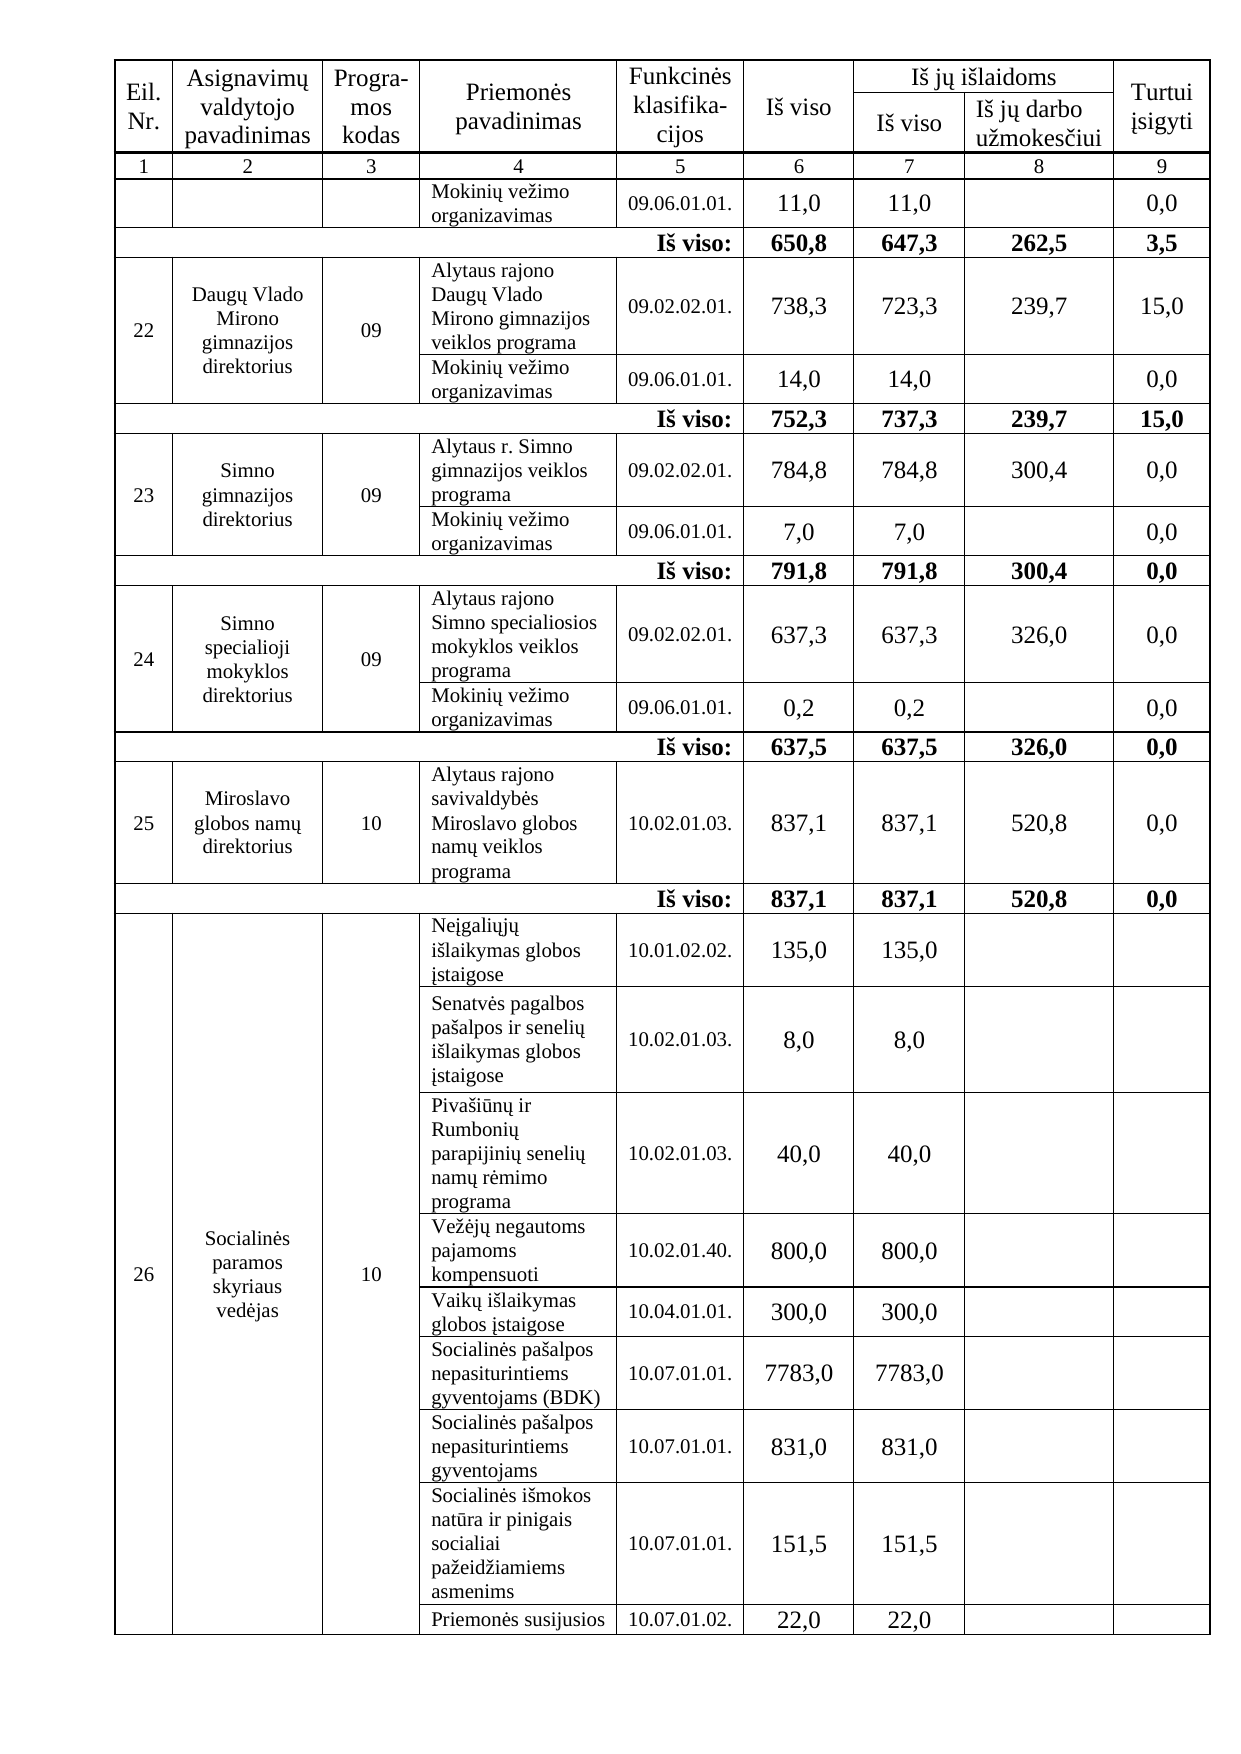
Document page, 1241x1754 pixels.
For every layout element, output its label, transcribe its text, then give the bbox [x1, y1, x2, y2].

table_cell [1114, 1288, 1209, 1336]
table_cell 784,8 [744, 434, 853, 506]
table_cell 7,0 [854, 507, 964, 555]
table_cell 7 [854, 154, 964, 178]
table_cell 8,0 [744, 987, 853, 1092]
table_cell Simno gimnazijos direktorius [173, 434, 322, 555]
table_header Iš jų išlaidoms [854, 61, 1113, 92]
table_cell [965, 683, 1113, 731]
table_cell 10 [323, 914, 419, 1634]
table_cell Daugų Vlado Mirono gimnazijos direktorius [173, 258, 322, 403]
table_cell Iš viso: [116, 228, 743, 257]
table_cell 10.07.01.01. [617, 1337, 743, 1409]
table_cell 09.06.01.01. [617, 355, 743, 403]
table_cell 09.02.02.01. [617, 586, 743, 682]
table_cell [965, 1214, 1113, 1286]
table_cell 10.02.01.03. [617, 1093, 743, 1213]
table_cell 0,0 [1114, 556, 1209, 585]
table_cell [173, 180, 322, 227]
table_cell 135,0 [854, 914, 964, 986]
table_cell Iš viso: [116, 733, 743, 761]
table_cell Alytaus rajono savivaldybės Miroslavo globos namų veiklos programa [420, 762, 616, 883]
table_cell 26 [116, 914, 172, 1634]
table_cell 520,8 [965, 884, 1113, 912]
table_cell 10.07.01.01. [617, 1483, 743, 1603]
table_header Priemonės pavadinimas [420, 61, 616, 151]
table_cell 831,0 [854, 1410, 964, 1482]
table_cell 09.06.01.01. [617, 180, 743, 227]
table_cell 09.02.02.01. [617, 258, 743, 354]
table_cell 326,0 [965, 733, 1113, 761]
table_cell [323, 180, 419, 227]
table_cell 791,8 [854, 556, 964, 585]
table_cell 11,0 [854, 180, 964, 227]
table_cell 723,3 [854, 258, 964, 354]
table_cell 0,0 [1114, 355, 1209, 403]
table_cell 151,5 [744, 1483, 853, 1603]
table_cell 10.07.01.01. [617, 1410, 743, 1482]
table_cell 300,4 [965, 556, 1113, 585]
table_cell 10.02.01.03. [617, 762, 743, 883]
table_cell Iš viso: [116, 884, 743, 912]
table_cell 637,5 [744, 733, 853, 761]
table_cell 837,1 [744, 762, 853, 883]
table_cell Iš viso: [116, 556, 743, 585]
table_cell [965, 1410, 1113, 1482]
table_cell 831,0 [744, 1410, 853, 1482]
table_cell 7783,0 [744, 1337, 853, 1409]
table_cell Neįgaliųjų išlaikymas globos įstaigose [420, 914, 616, 986]
table_cell 09.02.02.01. [617, 434, 743, 506]
table_cell 0,0 [1114, 434, 1209, 506]
table_cell 09.06.01.01. [617, 683, 743, 731]
table_cell 647,3 [854, 228, 964, 257]
table_cell 0,0 [1114, 180, 1209, 227]
table_cell 2 [173, 154, 322, 178]
table_cell [1114, 1093, 1209, 1213]
table_cell 520,8 [965, 762, 1113, 883]
table_cell 40,0 [854, 1093, 964, 1213]
table_cell 09 [323, 258, 419, 403]
table_cell 15,0 [1114, 258, 1209, 354]
table_cell [965, 1337, 1113, 1409]
table_header Eil. Nr. [116, 61, 172, 151]
table_cell [1114, 914, 1209, 986]
table_cell 837,1 [854, 884, 964, 912]
table_cell [1114, 1214, 1209, 1286]
table_cell Socialinės paramos skyriaus vedėjas [173, 914, 322, 1634]
table_cell 7783,0 [854, 1337, 964, 1409]
table_cell 0,0 [1114, 733, 1209, 761]
table_cell 784,8 [854, 434, 964, 506]
table_cell Mokinių vežimo organizavimas [420, 180, 616, 227]
table_cell [965, 507, 1113, 555]
table_cell 752,3 [744, 404, 853, 433]
table_cell Senatvės pagalbos pašalpos ir senelių išlaikymas globos įstaigose [420, 987, 616, 1092]
table_cell 0,0 [1114, 507, 1209, 555]
table_cell 14,0 [744, 355, 853, 403]
table_cell 11,0 [744, 180, 853, 227]
table_cell [1114, 1410, 1209, 1482]
table_cell [965, 1483, 1113, 1603]
table_cell Mokinių vežimo organizavimas [420, 507, 616, 555]
table_cell Socialinės pašalpos nepasiturintiems gyventojams (BDK) [420, 1337, 616, 1409]
table_cell 239,7 [965, 258, 1113, 354]
table_header Asignavimų valdytojo pavadinimas [173, 61, 322, 151]
table_cell Mokinių vežimo organizavimas [420, 683, 616, 731]
table_cell 637,3 [744, 586, 853, 682]
table_cell 6 [744, 154, 853, 178]
table_cell 1 [116, 154, 172, 178]
table_cell Simno specialioji mokyklos direktorius [173, 586, 322, 731]
table_cell 0,2 [744, 683, 853, 731]
table_cell [1114, 1605, 1209, 1634]
table_cell 09.06.01.01. [617, 507, 743, 555]
table_cell 25 [116, 762, 172, 883]
table_cell 262,5 [965, 228, 1113, 257]
table_cell 135,0 [744, 914, 853, 986]
table_cell [1114, 1483, 1209, 1603]
table_cell 800,0 [744, 1214, 853, 1286]
table_cell 0,2 [854, 683, 964, 731]
table_cell Iš viso [854, 93, 964, 151]
table_cell 837,1 [744, 884, 853, 912]
table_cell [965, 1288, 1113, 1336]
table_cell 23 [116, 434, 172, 555]
table_cell [965, 355, 1113, 403]
table_cell 737,3 [854, 404, 964, 433]
table_cell 300,4 [965, 434, 1113, 506]
table_cell 650,8 [744, 228, 853, 257]
table_cell 738,3 [744, 258, 853, 354]
table_cell Priemonės susijusios [420, 1605, 616, 1634]
table_cell 4 [420, 154, 616, 178]
table_cell 22,0 [854, 1605, 964, 1634]
table_cell 15,0 [1114, 404, 1209, 433]
table_cell 0,0 [1114, 884, 1209, 912]
table_cell 800,0 [854, 1214, 964, 1286]
table_cell 0,0 [1114, 683, 1209, 731]
table_cell 637,3 [854, 586, 964, 682]
table_cell 8,0 [854, 987, 964, 1092]
table_cell Vežėjų negautoms pajamoms kompensuoti [420, 1214, 616, 1286]
table_cell 22,0 [744, 1605, 853, 1634]
table_cell Miroslavo globos namų direktorius [173, 762, 322, 883]
table_cell 14,0 [854, 355, 964, 403]
table_cell 151,5 [854, 1483, 964, 1603]
table_cell Alytaus r. Simno gimnazijos veiklos programa [420, 434, 616, 506]
table_cell [965, 1093, 1113, 1213]
table_cell 300,0 [854, 1288, 964, 1336]
table_cell [965, 1605, 1113, 1634]
table_cell 5 [617, 154, 743, 178]
table_cell 10.07.01.02. [617, 1605, 743, 1634]
table_cell 837,1 [854, 762, 964, 883]
table_cell 09 [323, 434, 419, 555]
table_cell 40,0 [744, 1093, 853, 1213]
table_cell 10.01.02.02. [617, 914, 743, 986]
table_cell 10 [323, 762, 419, 883]
table_cell Socialinės išmokos natūra ir pinigais socialiai pažeidžiamiems asmenims [420, 1483, 616, 1603]
table_cell 300,0 [744, 1288, 853, 1336]
table_header Turtui įsigyti [1114, 61, 1209, 151]
table_cell 239,7 [965, 404, 1113, 433]
table_cell 326,0 [965, 586, 1113, 682]
table_cell Alytaus rajono Simno specialiosios mokyklos veiklos programa [420, 586, 616, 682]
table_cell 791,8 [744, 556, 853, 585]
table_cell 24 [116, 586, 172, 731]
table_cell 10.04.01.01. [617, 1288, 743, 1336]
table_cell 0,0 [1114, 586, 1209, 682]
table_cell Vaikų išlaikymas globos įstaigose [420, 1288, 616, 1336]
table_cell 09 [323, 586, 419, 731]
table_cell 9 [1114, 154, 1209, 178]
table_cell [965, 987, 1113, 1092]
table_cell 3 [323, 154, 419, 178]
table_cell 0,0 [1114, 762, 1209, 883]
table_cell Mokinių vežimo organizavimas [420, 355, 616, 403]
table_cell 3,5 [1114, 228, 1209, 257]
table_cell Pivašiūnų ir Rumbonių parapijinių senelių namų rėmimo programa [420, 1093, 616, 1213]
table_cell Socialinės pašalpos nepasiturintiems gyventojams [420, 1410, 616, 1482]
table_cell 10.02.01.03. [617, 987, 743, 1092]
table_cell Alytaus rajono Daugų Vlado Mirono gimnazijos veiklos programa [420, 258, 616, 354]
table_cell Iš viso: [116, 404, 743, 433]
table_cell [1114, 987, 1209, 1092]
table_header Progra-mos kodas [323, 61, 419, 151]
table_cell 8 [965, 154, 1113, 178]
table_header Iš viso [744, 61, 853, 151]
table_cell [1114, 1337, 1209, 1409]
table_cell Iš jų darbo užmokesčiui [965, 93, 1113, 151]
table_header Funkcinės klasifika-cijos kodas [617, 61, 743, 151]
table_cell [116, 180, 172, 227]
table_cell [965, 180, 1113, 227]
table_cell 637,5 [854, 733, 964, 761]
table_cell [965, 914, 1113, 986]
table_cell 7,0 [744, 507, 853, 555]
table_cell 22 [116, 258, 172, 403]
table_cell 10.02.01.40. [617, 1214, 743, 1286]
